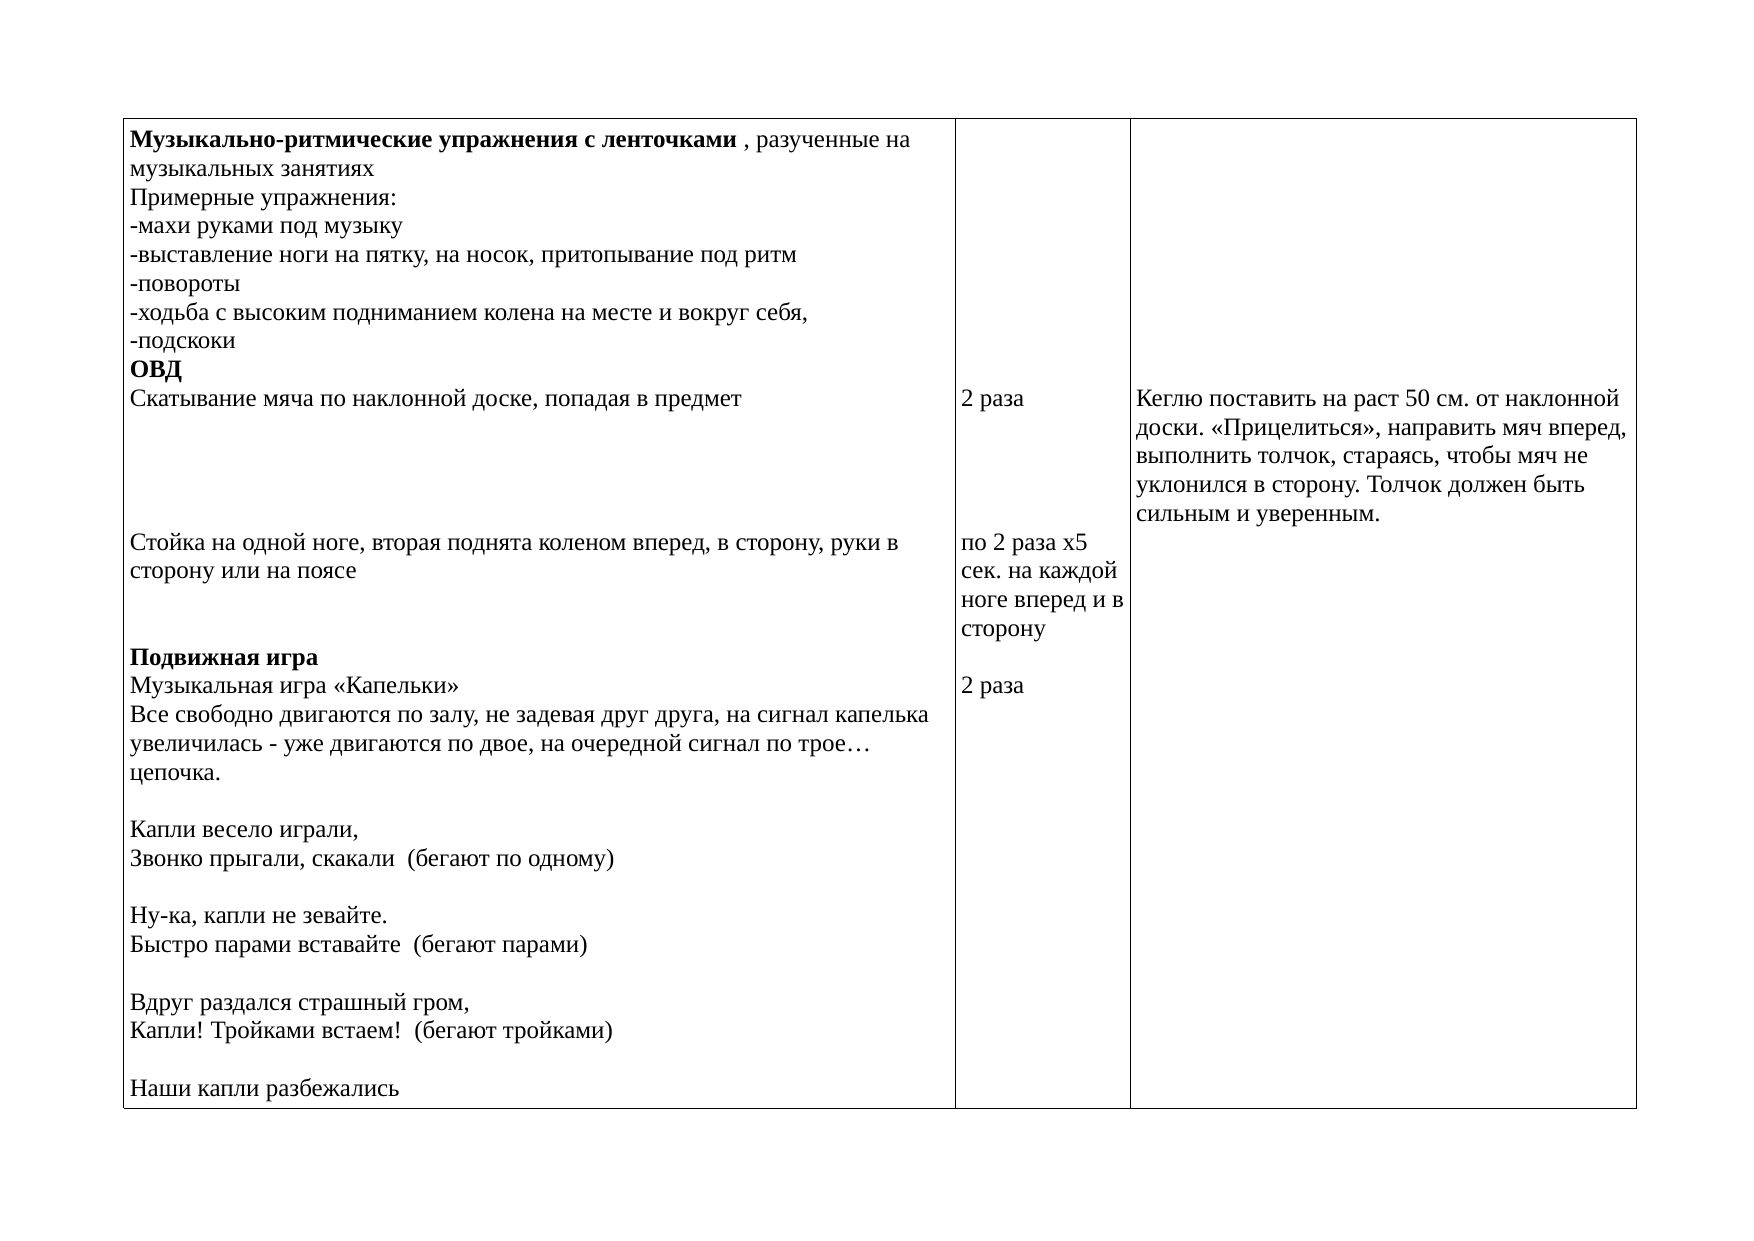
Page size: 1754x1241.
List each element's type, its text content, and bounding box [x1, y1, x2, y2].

table_cell 2 раза по 2 раза х5 сек. на каждой ноге вперед и в сторону 2 раза [956, 119, 1130, 1108]
table_cell Музыкально-ритмические упражнения с ленточками , разученные на музыкальных занятиях Примерные упражнения: -махи руками под музыку -выставление ноги на пятку, на носок, притопывание под ритм -повороты -ходьба с высоким подниманием колена на месте и вокруг себя, -подскоки ОВД Скатывание мяча по наклонной доске, попадая в предмет Стойка на одной ноге, вторая поднята коленом вперед, в сторону, руки в сторону или на поясе Подвижная игра Музыкальная игра «Капельки» Все свободно двигаются по залу, не задевая друг друга, на сигнал капелька увеличилась - уже двигаются по двое, на очередной сигнал по трое… цепочка. Капли весело играли, Звонко прыгали, скакали (бегают по одному) Ну-ка, капли не зевайте. Быстро парами вставайте (бегают парами) Вдруг раздался страшный гром, Капли! Тройками встаем! (бегают тройками) Наши капли разбежались [124, 119, 955, 1108]
table_cell Кеглю поставить на раст 50 см. от наклонной доски. «Прицелиться», направить мяч вперед, выполнить толчок, стараясь, чтобы мяч не уклонился в сторону. Толчок должен быть сильным и уверенным. [1131, 119, 1636, 1108]
